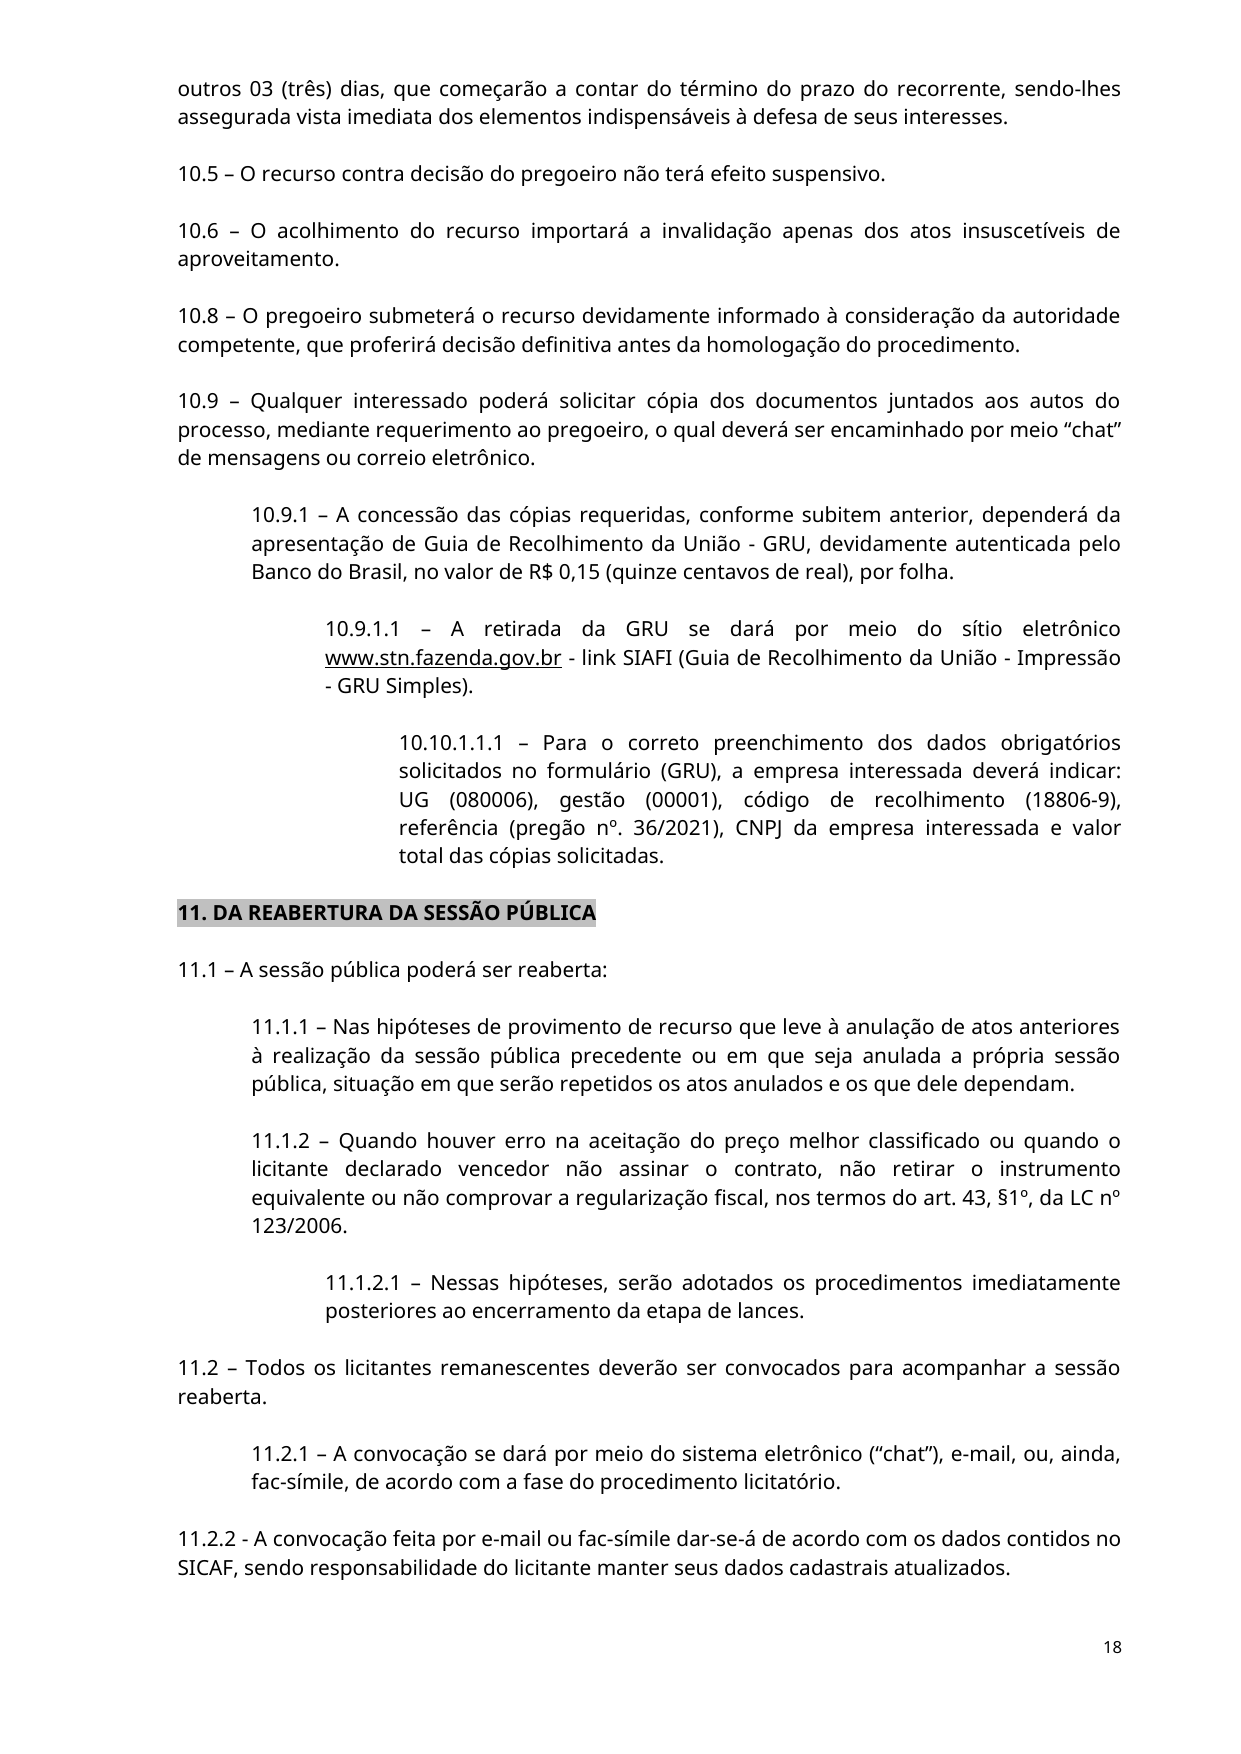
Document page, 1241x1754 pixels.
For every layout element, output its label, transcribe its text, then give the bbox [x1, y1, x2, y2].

text 11.1.2.1 – Nessas hipóteses, serão adotados os procedimentos imediatamente posteriores ao encerramento da etapa de lances. [325, 1268, 1122, 1325]
text 11.1 – A sessão pública poderá ser reaberta: [177, 955, 1122, 984]
text 11.2 – Todos os licitantes remanescentes deverão ser convocados para acompanhar a sessão reaberta. [177, 1353, 1122, 1410]
text 11. DA REABERTURA DA SESSÃO PÚBLICA [177, 898, 1122, 927]
text 10.9.1 – A concessão das cópias requeridas, conforme subitem anterior, dependerá da apresentação de Guia de Recolhimento da União - GRU, devidamente autenticada pelo Banco do Brasil, no valor de R$ 0,15 (quinze centavos de real), por folha. [251, 500, 1122, 586]
text 11.2.2 - A convocação feita por e-mail ou fac-símile dar-se-á de acordo com os dados contidos no SICAF, sendo responsabilidade do licitante manter seus dados cadastrais atualizados. [177, 1524, 1122, 1581]
text 11.2.1 – A convocação se dará por meio do sistema eletrônico (“chat”), e-mail, ou, ainda, fac-símile, de acordo com a fase do procedimento licitatório. [251, 1439, 1122, 1496]
text outros 03 (três) dias, que começarão a contar do término do prazo do recorrente, sendo-lhes assegurada vista imediata dos elementos indispensáveis à defesa de seus interesses. [177, 74, 1122, 131]
text 10.10.1.1.1 – Para o correto preenchimento dos dados obrigatórios solicitados no formulário (GRU), a empresa interessada deverá indicar: UG (080006), gestão (00001), código de recolhimento (18806-9), referência (pregão nº. 36/2021), CNPJ da empresa interessada e valor total das cópias solicitadas. [399, 728, 1122, 870]
text 11.1.1 – Nas hipóteses de provimento de recurso que leve à anulação de atos anteriores à realização da sessão pública precedente ou em que seja anulada a própria sessão pública, situação em que serão repetidos os atos anulados e os que dele dependam. [251, 1012, 1122, 1098]
text 10.9 – Qualquer interessado poderá solicitar cópia dos documentos juntados aos autos do processo, mediante requerimento ao pregoeiro, o qual deverá ser encaminhado por meio “chat” de mensagens ou correio eletrônico. [177, 387, 1122, 472]
text 11.1.2 – Quando houver erro na aceitação do preço melhor classificado ou quando o licitante declarado vencedor não assinar o contrato, não retirar o instrumento equivalente ou não comprovar a regularização fiscal, nos termos do art. 43, §1º, da LC nº 123/2006. [251, 1126, 1122, 1240]
text 10.6 – O acolhimento do recurso importará a invalidação apenas dos atos insuscetíveis de aproveitamento. [177, 216, 1122, 273]
text 10.9.1.1 – A retirada da GRU se dará por meio do sítio eletrônico www.stn.fazenda.gov.br - link SIAFI (Guia de Recolhimento da União - Impressão - GRU Simples). [325, 614, 1122, 699]
text 10.8 – O pregoeiro submeterá o recurso devidamente informado à consideração da autoridade competente, que proferirá decisão definitiva antes da homologação do procedimento. [177, 301, 1122, 358]
text 10.5 – O recurso contra decisão do pregoeiro não terá efeito suspensivo. [177, 159, 1122, 188]
